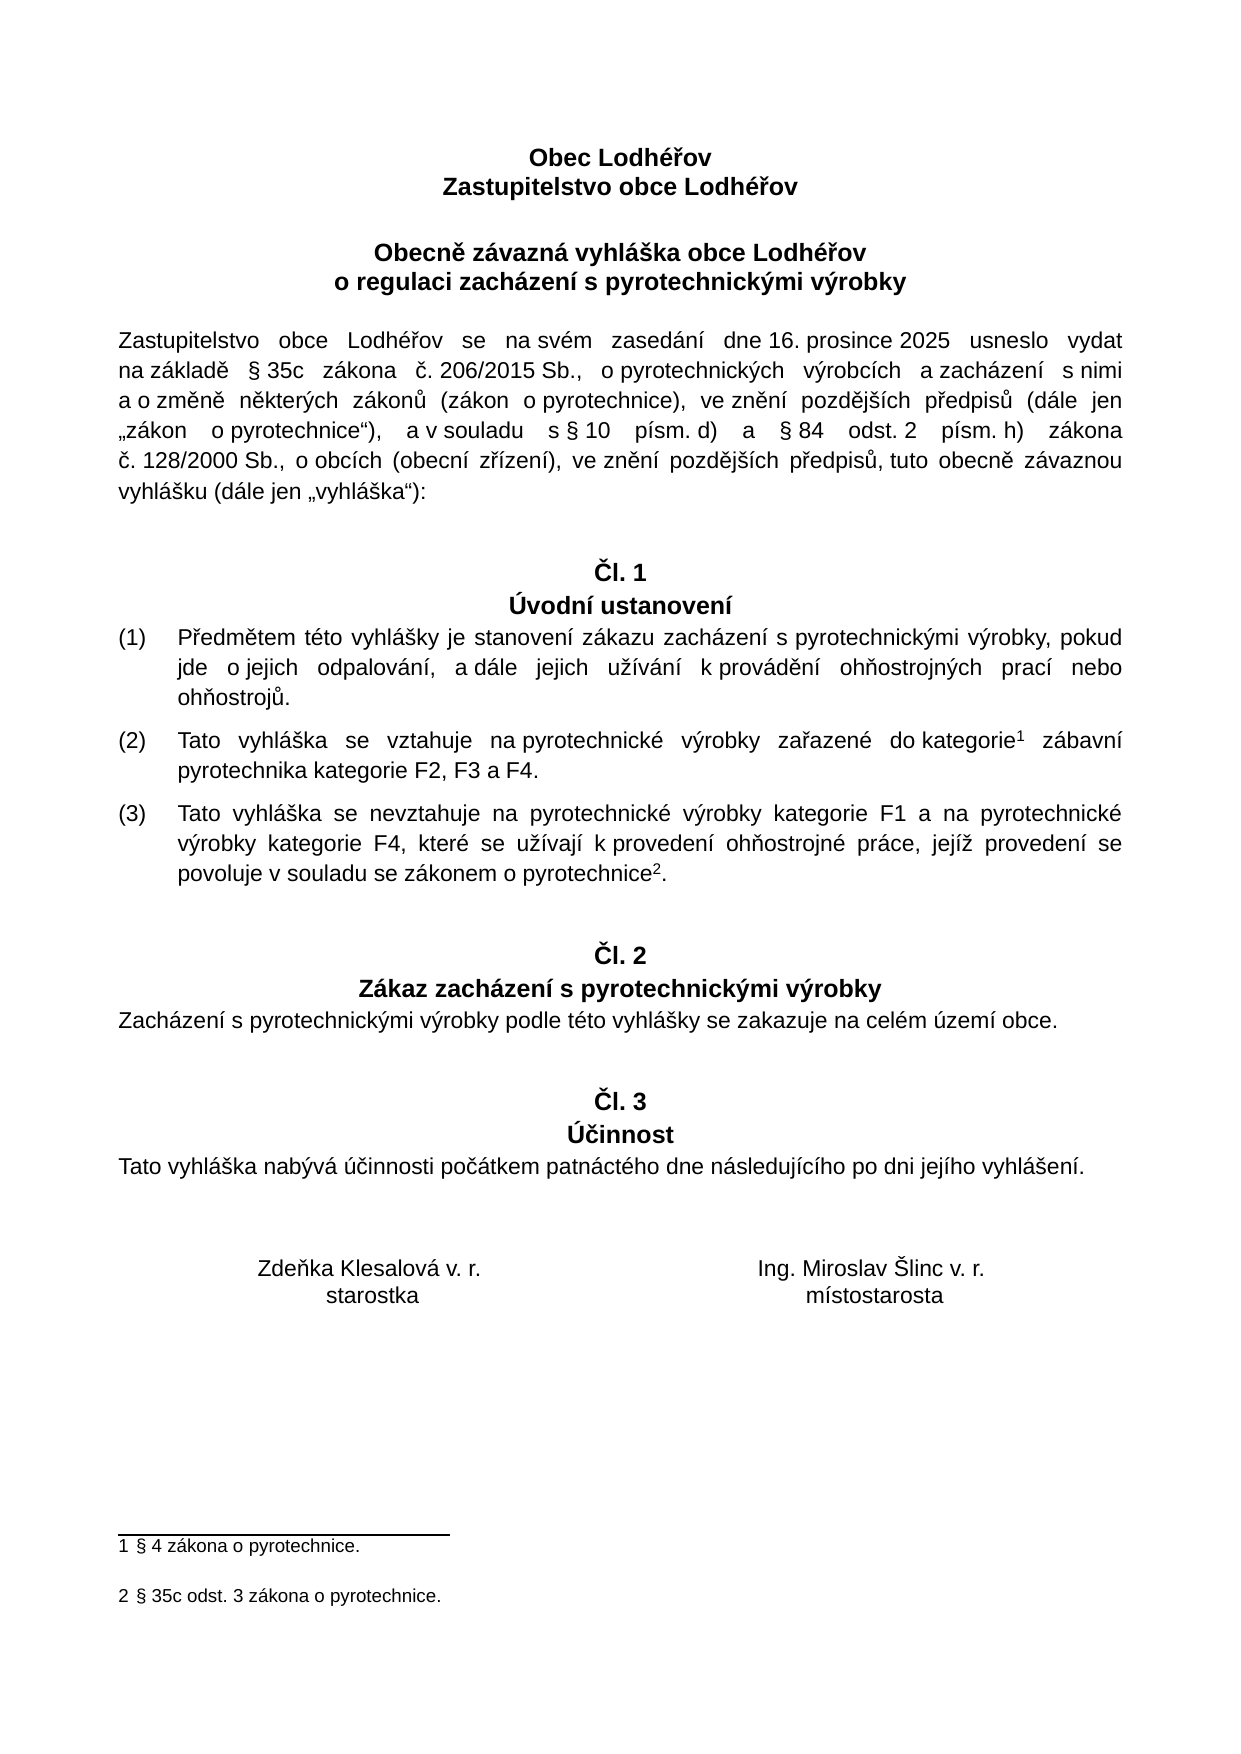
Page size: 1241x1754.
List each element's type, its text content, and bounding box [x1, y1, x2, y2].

table_header Ing. Miroslav Šlinc v. r. místostarosta [620, 1196, 1122, 1314]
list § 35c odst. 3 zákona o pyrotechnice. [118, 1585, 1122, 1607]
table_cell [118, 1314, 620, 1432]
list Tato vyhláška se vztahuje na pyrotechnické výrobky zařazené do kategorie zábavní pyrotechnika kategorie F2, F3 a F4. [118, 727, 1122, 784]
table_cell [620, 1314, 1122, 1432]
subtitle Obecně závazná vyhláška obce Lodhéřov o regulaci zacházení s pyrotechnickými výrobky [118, 238, 1122, 295]
table_header Zdeňka Klesalová v. r. starostka [118, 1196, 620, 1314]
list Tato vyhláška se nevztahuje na pyrotechnické výrobky kategorie F1 a na pyrotechnické výrobky kategorie F4, které se užívají k provedení ohňostrojné práce, jejíž provedení se povoluje v souladu se zákonem o pyrotechnice. [118, 800, 1122, 887]
list § 4 zákona o pyrotechnice. [118, 1535, 1122, 1556]
text Zacházení s pyrotechnickými výrobky podle této vyhlášky se zakazuje na celém území obce. [118, 1007, 1122, 1033]
text Zastupitelstvo obce Lodhéřov se na svém zasedání dne 16. prosince 2025 usneslo vydat na základě § 35c zákona č. 206/2015 Sb., o pyrotechnických výrobcích a zacházení s nimi a o změně některých zákonů (zákon o pyrotechnice), ve znění pozdějších předpisů (dále jen „zákon o pyrotechnice“), a v souladu s § 10 písm. d) a § 84 odst. 2 písm. h) zákona č. 128/2000 Sb., o obcích (obecní zřízení), ve znění pozdějších předpisů, tuto obecně závaznou vyhlášku (dále jen „vyhláška“): [118, 327, 1122, 504]
subtitle Čl. 3 Účinnost [118, 1087, 1122, 1149]
list Předmětem této vyhlášky je stanovení zákazu zacházení s pyrotechnickými výrobky, pokud jde o jejich odpalování, a dále jejich užívání k provádění ohňostrojných prací nebo ohňostrojů. [118, 624, 1122, 711]
text Tato vyhláška nabývá účinnosti počátkem patnáctého dne následujícího po dni jejího vyhlášení. [118, 1153, 1122, 1179]
subtitle Čl. 2 Zákaz zacházení s pyrotechnickými výrobky [118, 941, 1122, 1002]
subtitle Čl. 1 Úvodní ustanovení [118, 558, 1122, 620]
text Obec Lodhéřov Zastupitelstvo obce Lodhéřov [118, 143, 1122, 201]
